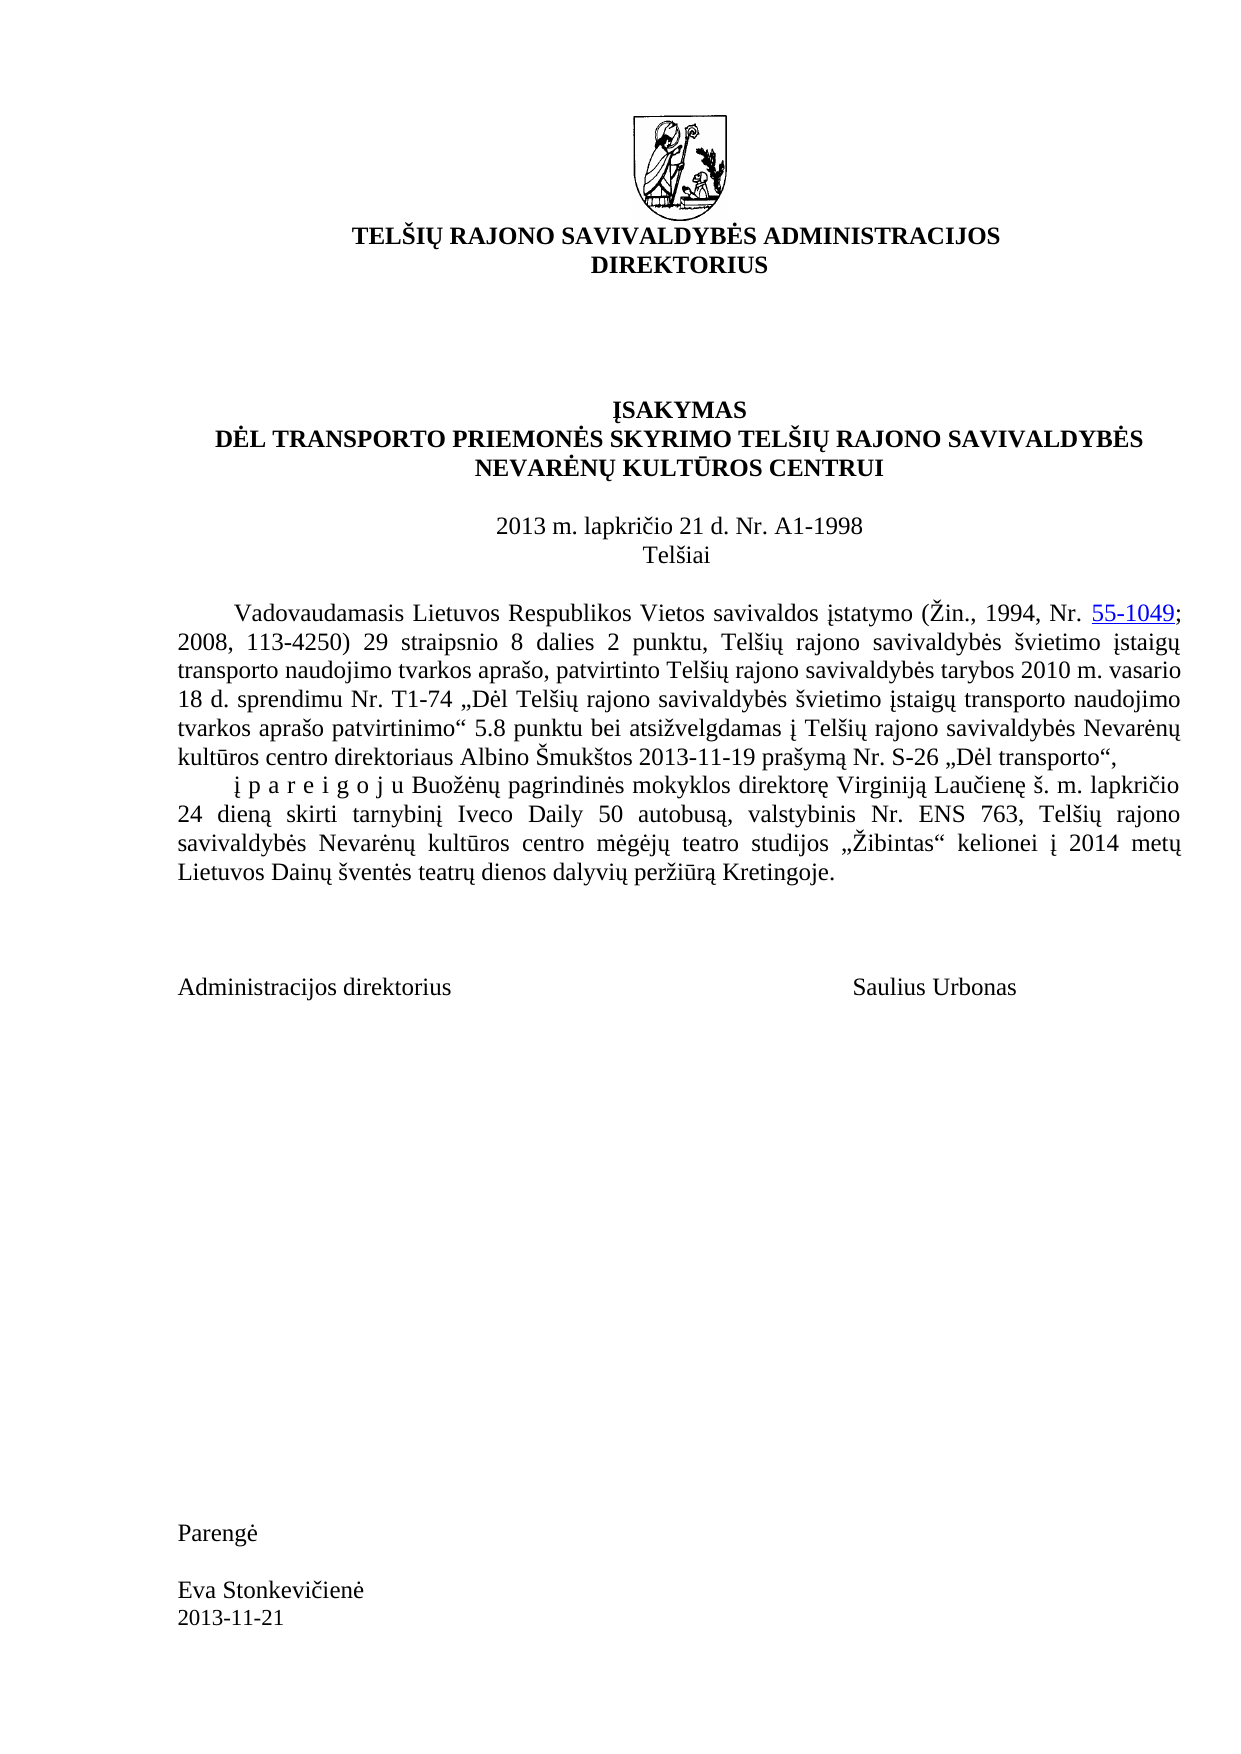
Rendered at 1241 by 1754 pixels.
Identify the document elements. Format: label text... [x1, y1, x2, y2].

text Administracijos direktorius Saulius Urbonas [177, 972, 1182, 1001]
table_header TELŠIŲ RAJONO SAVIVALDYBĖS ADMINISTRACIJOS DIREKTORIUS [182, 85, 1177, 394]
table_cell Telšiai [182, 540, 1177, 569]
text 2013-11-21 [177, 1604, 1182, 1631]
text į p a r e i g o j u Buožėnų pagrindinės mokyklos direktorę Virginiją Laučienę š. m. lapkričio 24 dieną skirti tarnybinį Iveco Daily 50 autobusą, valstybinis Nr. ENS 763, Telšių rajono savivaldybės Nevarėnų kultūros centro mėgėjų teatro studijos „Žibintas“ kelionei į 2014 metų Lietuvos Dainų šventės teatrų dienos dalyvių peržiūrą Kretingoje. [177, 771, 1182, 886]
text Eva Stonkevičienė [177, 1576, 1182, 1604]
table_cell DĖL TRANSPORTO PRIEMONĖS SKYRIMO TELŠIŲ RAJONO SAVIVALDYBĖS NEVARĖNŲ KULTŪROS CENTRUI [182, 424, 1177, 510]
table_cell ĮSAKYMAS [182, 394, 1177, 424]
text Parengė [177, 1518, 1182, 1547]
text Vadovaudamasis Lietuvos Respublikos Vietos savivaldos įstatymo (Žin., 1994, Nr. 55-1049; 2008, 113-4250) 29 straipsnio 8 dalies 2 punktu, Telšių rajono savivaldybės švietimo įstaigų transporto naudojimo tvarkos aprašo, patvirtinto Telšių rajono savivaldybės tarybos 2010 m. vasario 18 d. sprendimu Nr. T1-74 „Dėl Telšių rajono savivaldybės švietimo įstaigų transporto naudojimo tvarkos aprašo patvirtinimo“ 5.8 punktu bei atsižvelgdamas į Telšių rajono savivaldybės Nevarėnų kultūros centro direktoriaus Albino Šmukštos 2013-11-19 prašymą Nr. S-26 „Dėl transporto“, [177, 598, 1182, 771]
table_cell 2013 m. lapkričio 21 d. Nr. A1-1998 [182, 510, 1177, 540]
